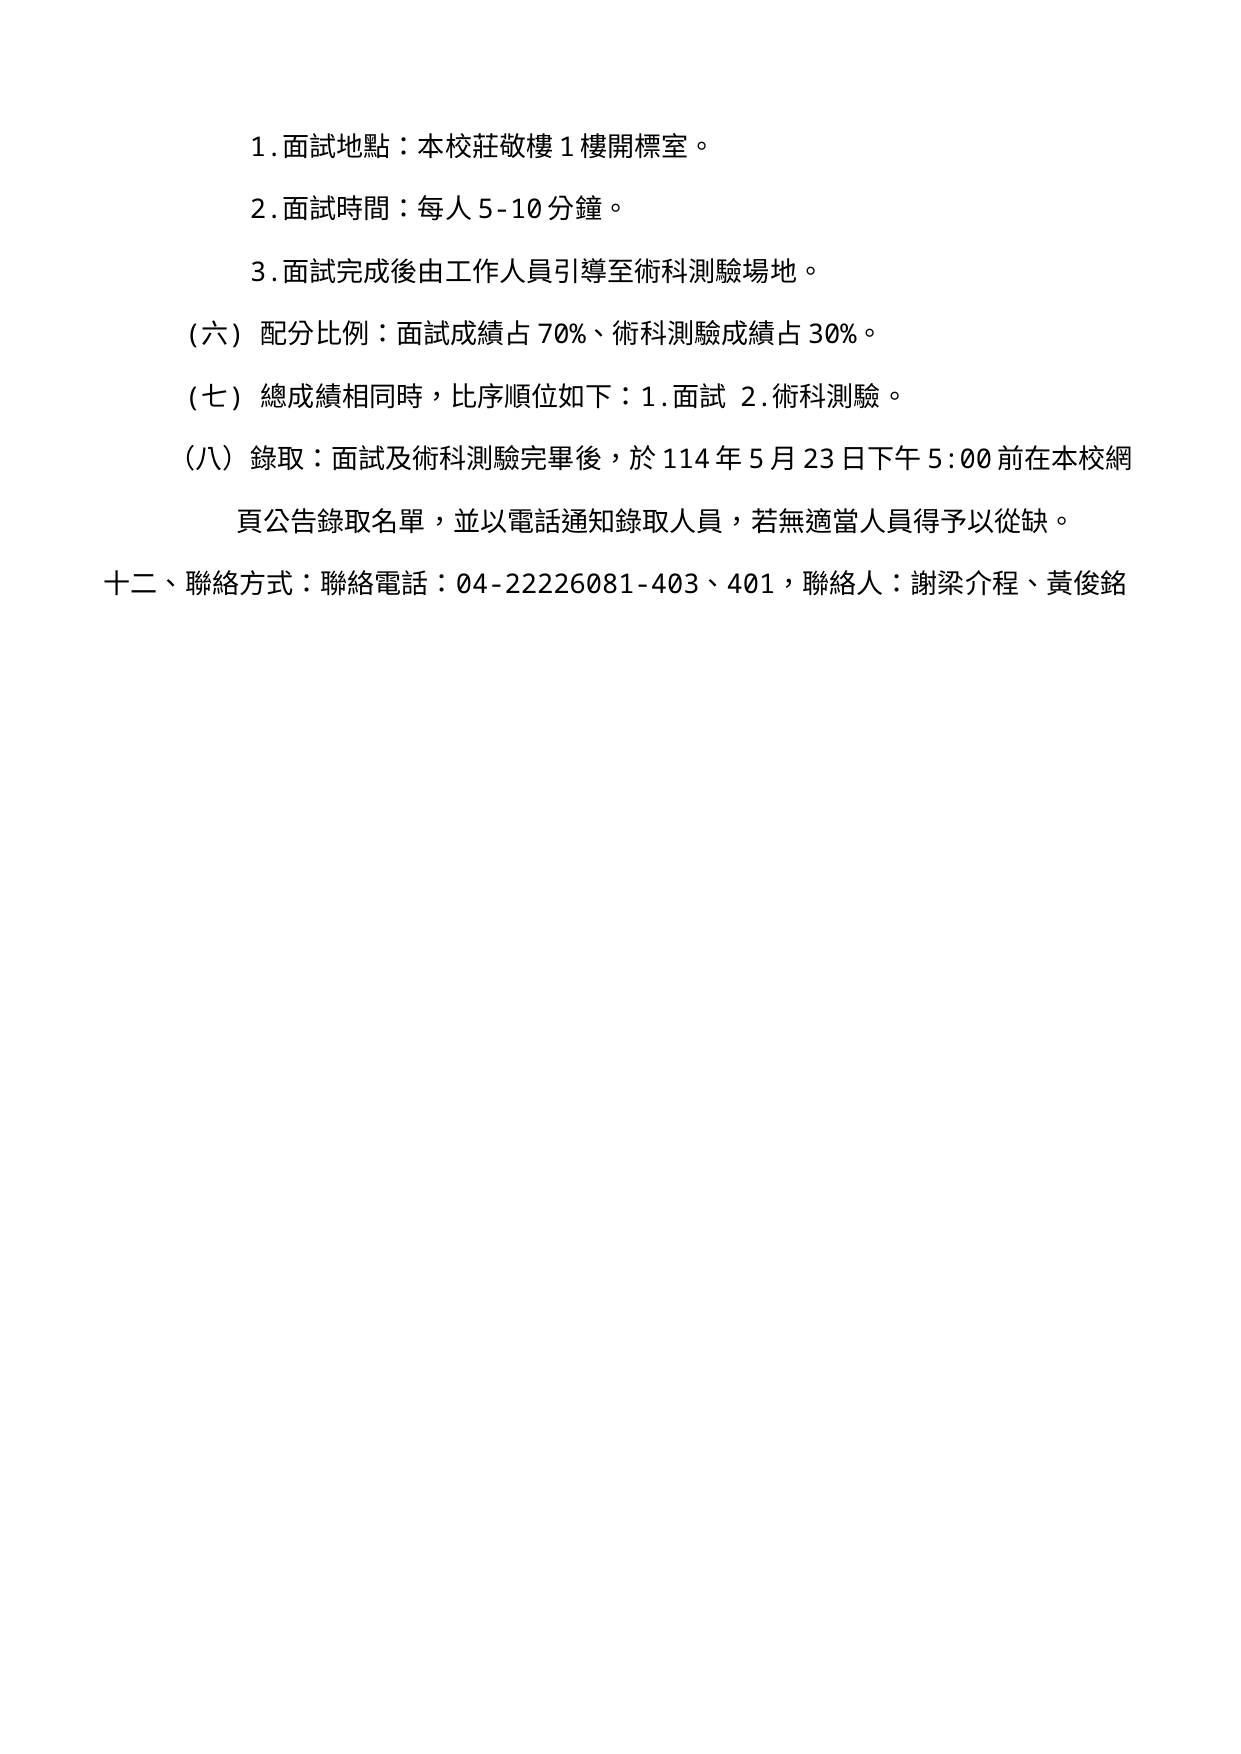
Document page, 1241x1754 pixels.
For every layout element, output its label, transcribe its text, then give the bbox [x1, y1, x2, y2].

text (七) 總成績相同時，比序順位如下：1.面試 2.術科測驗。 [103, 353, 1137, 416]
text （八）錄取：面試及術科測驗完畢後，於114年5月23日下午5:00前在本校網頁公告錄取名單，並以電話通知錄取人員，若無適當人員得予以從缺。 [103, 416, 1137, 541]
text (六) 配分比例：面試成績占70%、術科測驗成績占30%。 [103, 291, 1137, 353]
text 十二、聯絡方式：聯絡電話：04-22226081-403、401，聯絡人：謝梁介程、黃俊銘 [103, 541, 1137, 603]
text 2.面試時間：每人5-10分鐘。 [103, 166, 1137, 228]
text 3.面試完成後由工作人員引導至術科測驗場地。 [103, 228, 1137, 291]
text 1.面試地點：本校莊敬樓1樓開標室。 [103, 103, 1137, 166]
